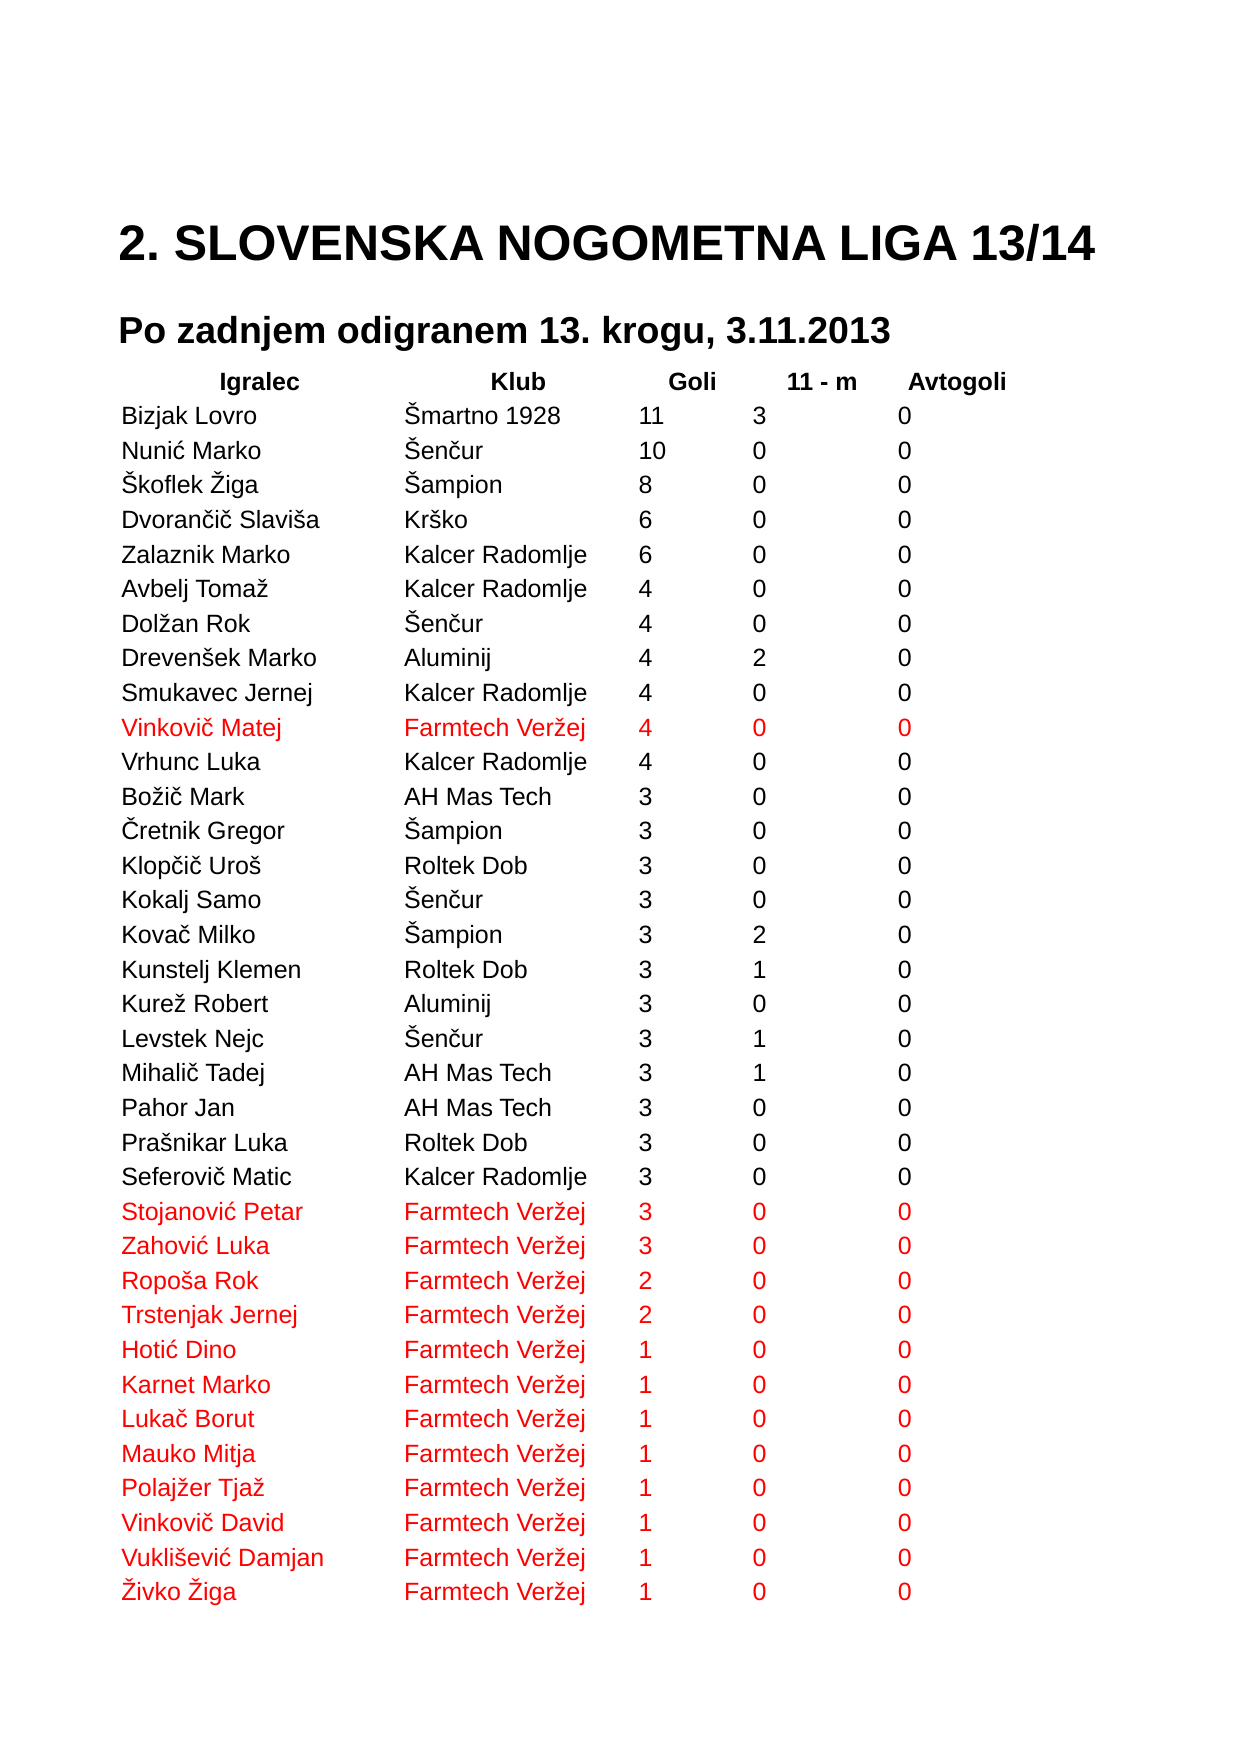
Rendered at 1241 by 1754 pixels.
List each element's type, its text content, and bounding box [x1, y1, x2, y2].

table_cell 1 [635, 1367, 749, 1401]
table_cell 0 [749, 848, 895, 882]
table_cell 0 [895, 1401, 1020, 1436]
table_header Klub [401, 364, 635, 398]
table_cell 0 [749, 571, 895, 606]
table_cell Zalaznik Marko [118, 537, 401, 571]
table_cell Farmtech Veržej [401, 1436, 635, 1470]
table_cell Pahor Jan [118, 1090, 401, 1124]
table_cell Farmtech Veržej [401, 1505, 635, 1539]
table_cell 0 [895, 398, 1020, 433]
table_cell 3 [635, 1055, 749, 1090]
subtitle Po zadnjem odigranem 13. krogu, 3.11.2013 [118, 308, 1122, 351]
table_cell Farmtech Veržej [401, 1298, 635, 1332]
table_cell 0 [749, 1090, 895, 1124]
table_cell 1 [749, 952, 895, 986]
table_cell 3 [635, 1125, 749, 1159]
table_cell Karnet Marko [118, 1367, 401, 1401]
table_cell Seferovič Matic [118, 1159, 401, 1194]
table_cell Lukač Borut [118, 1401, 401, 1436]
table_cell 2 [749, 917, 895, 952]
table_cell 1 [635, 1470, 749, 1505]
table_cell 0 [749, 502, 895, 537]
table_cell 8 [635, 468, 749, 502]
table_cell Vuklišević Damjan [118, 1540, 401, 1574]
table_cell 0 [895, 1367, 1020, 1401]
table_cell 0 [895, 1159, 1020, 1194]
table_cell Farmtech Veržej [401, 1194, 635, 1228]
table_cell 0 [749, 1470, 895, 1505]
table_cell 3 [635, 1021, 749, 1055]
table_cell 2 [635, 1263, 749, 1297]
table_cell 10 [635, 433, 749, 467]
table_cell 6 [635, 502, 749, 537]
table_cell Vinkovič Matej [118, 710, 401, 744]
table_cell Stojanović Petar [118, 1194, 401, 1228]
table_cell 0 [895, 1332, 1020, 1367]
subtitle 2. SLOVENSKA NOGOMETNA LIGA 13/14 [118, 213, 1122, 271]
table_cell Šampion [401, 468, 635, 502]
table_cell 3 [635, 813, 749, 848]
table_cell 0 [749, 433, 895, 467]
table_cell 0 [895, 1021, 1020, 1055]
table_cell 0 [749, 1367, 895, 1401]
table_cell Kalcer Radomlje [401, 571, 635, 606]
table_cell 0 [895, 537, 1020, 571]
table_cell 0 [895, 1194, 1020, 1228]
table_cell Farmtech Veržej [401, 1470, 635, 1505]
table_cell Avbelj Tomaž [118, 571, 401, 606]
table_cell Kovač Milko [118, 917, 401, 952]
table_cell 3 [635, 779, 749, 813]
table_cell 0 [895, 1263, 1020, 1297]
table_cell 3 [635, 986, 749, 1021]
table_cell Šmartno 1928 [401, 398, 635, 433]
table_cell Vrhunc Luka [118, 744, 401, 779]
table_cell 0 [895, 1436, 1020, 1470]
table_cell 0 [895, 1298, 1020, 1332]
table_cell 0 [749, 710, 895, 744]
table_cell Vinkovič David [118, 1505, 401, 1539]
table_cell Farmtech Veržej [401, 1540, 635, 1574]
table_cell Šampion [401, 917, 635, 952]
table_cell Farmtech Veržej [401, 1574, 635, 1609]
table_cell 0 [749, 1159, 895, 1194]
table_cell Kokalj Samo [118, 883, 401, 917]
table_cell 0 [749, 675, 895, 709]
table_cell 0 [749, 813, 895, 848]
table_cell Kalcer Radomlje [401, 675, 635, 709]
table_cell 0 [749, 1263, 895, 1297]
table_cell 1 [749, 1021, 895, 1055]
table_cell Dolžan Rok [118, 606, 401, 640]
table_cell 3 [749, 398, 895, 433]
table_cell 0 [749, 537, 895, 571]
table_cell 3 [635, 1159, 749, 1194]
table_cell 0 [895, 710, 1020, 744]
table_cell Šenčur [401, 433, 635, 467]
table_cell AH Mas Tech [401, 779, 635, 813]
table_cell 4 [635, 640, 749, 675]
table_cell Šampion [401, 813, 635, 848]
table_cell 1 [635, 1540, 749, 1574]
table_cell 0 [895, 606, 1020, 640]
table_cell 0 [749, 1228, 895, 1263]
table_cell 0 [895, 1228, 1020, 1263]
table_cell 0 [749, 1505, 895, 1539]
table_cell 0 [895, 640, 1020, 675]
table_cell AH Mas Tech [401, 1090, 635, 1124]
table_cell 0 [749, 883, 895, 917]
table_cell 0 [895, 1470, 1020, 1505]
table_cell Čretnik Gregor [118, 813, 401, 848]
table_cell Farmtech Veržej [401, 1401, 635, 1436]
table_cell Farmtech Veržej [401, 1228, 635, 1263]
table_cell Kalcer Radomlje [401, 744, 635, 779]
table_cell Aluminij [401, 640, 635, 675]
table_cell 2 [749, 640, 895, 675]
table_cell Bizjak Lovro [118, 398, 401, 433]
table_cell Božič Mark [118, 779, 401, 813]
table_cell Roltek Dob [401, 1125, 635, 1159]
table_cell 0 [895, 1505, 1020, 1539]
table_cell 4 [635, 571, 749, 606]
table_cell Zahović Luka [118, 1228, 401, 1263]
table_cell 0 [749, 986, 895, 1021]
table_cell Farmtech Veržej [401, 710, 635, 744]
table_header Avtogoli [895, 364, 1020, 398]
table_cell 1 [635, 1332, 749, 1367]
table_cell 0 [749, 1574, 895, 1609]
table_cell 0 [895, 1540, 1020, 1574]
table_cell 3 [635, 917, 749, 952]
table_cell 0 [895, 779, 1020, 813]
table_cell 0 [895, 675, 1020, 709]
table_cell 1 [749, 1055, 895, 1090]
table_cell 0 [895, 848, 1020, 882]
table_cell Hotić Dino [118, 1332, 401, 1367]
table_cell 0 [895, 502, 1020, 537]
table_cell 3 [635, 1194, 749, 1228]
table_cell 11 [635, 398, 749, 433]
table_cell 0 [749, 1401, 895, 1436]
table_cell 1 [635, 1436, 749, 1470]
table_header Goli [635, 364, 749, 398]
table_cell 0 [749, 1125, 895, 1159]
table_cell 0 [749, 779, 895, 813]
table_cell 0 [749, 1298, 895, 1332]
table_cell Kunstelj Klemen [118, 952, 401, 986]
table_cell Farmtech Veržej [401, 1367, 635, 1401]
table_cell Krško [401, 502, 635, 537]
table_cell 0 [749, 1436, 895, 1470]
table_cell 3 [635, 952, 749, 986]
table_cell 0 [895, 1125, 1020, 1159]
table_cell Mihalič Tadej [118, 1055, 401, 1090]
table_cell Drevenšek Marko [118, 640, 401, 675]
table_cell 0 [895, 813, 1020, 848]
table_cell 0 [895, 571, 1020, 606]
table_cell AH Mas Tech [401, 1055, 635, 1090]
table_cell 0 [895, 986, 1020, 1021]
table_cell Ropoša Rok [118, 1263, 401, 1297]
table_cell 0 [749, 1194, 895, 1228]
table_cell Kurež Robert [118, 986, 401, 1021]
table_cell 0 [895, 744, 1020, 779]
table_cell Šenčur [401, 1021, 635, 1055]
table_cell Nunić Marko [118, 433, 401, 467]
table_cell 4 [635, 744, 749, 779]
table_cell 0 [749, 1332, 895, 1367]
table_cell Aluminij [401, 986, 635, 1021]
table_cell 0 [895, 952, 1020, 986]
table_cell 0 [895, 1574, 1020, 1609]
table_cell Polajžer Tjaž [118, 1470, 401, 1505]
table_cell 4 [635, 675, 749, 709]
table_cell 4 [635, 606, 749, 640]
table_cell Šenčur [401, 883, 635, 917]
table_cell Klopčič Uroš [118, 848, 401, 882]
table_cell 0 [895, 1090, 1020, 1124]
table_cell 0 [749, 606, 895, 640]
table_cell 3 [635, 1228, 749, 1263]
table_cell 0 [895, 433, 1020, 467]
table_cell 1 [635, 1505, 749, 1539]
table_cell 0 [749, 468, 895, 502]
table_header 11 - m [749, 364, 895, 398]
table_cell 3 [635, 848, 749, 882]
table_cell 2 [635, 1298, 749, 1332]
table_header Igralec [118, 364, 401, 398]
table_cell 6 [635, 537, 749, 571]
table_cell Prašnikar Luka [118, 1125, 401, 1159]
table_cell Roltek Dob [401, 848, 635, 882]
table_cell 0 [895, 883, 1020, 917]
table_cell Smukavec Jernej [118, 675, 401, 709]
table_cell Trstenjak Jernej [118, 1298, 401, 1332]
table_cell Farmtech Veržej [401, 1332, 635, 1367]
table_cell Roltek Dob [401, 952, 635, 986]
table_cell 0 [895, 917, 1020, 952]
table_cell Mauko Mitja [118, 1436, 401, 1470]
table_cell 0 [749, 744, 895, 779]
table_cell Levstek Nejc [118, 1021, 401, 1055]
table_cell Živko Žiga [118, 1574, 401, 1609]
table_cell 3 [635, 883, 749, 917]
table_cell Škoflek Žiga [118, 468, 401, 502]
table_cell Kalcer Radomlje [401, 537, 635, 571]
table_cell Dvorančič Slaviša [118, 502, 401, 537]
table_cell Kalcer Radomlje [401, 1159, 635, 1194]
table_cell 3 [635, 1090, 749, 1124]
table_cell Farmtech Veržej [401, 1263, 635, 1297]
table_cell 1 [635, 1574, 749, 1609]
table_cell 1 [635, 1401, 749, 1436]
table_cell 4 [635, 710, 749, 744]
table_cell Šenčur [401, 606, 635, 640]
table_cell 0 [895, 468, 1020, 502]
table_cell 0 [749, 1540, 895, 1574]
table_cell 0 [895, 1055, 1020, 1090]
